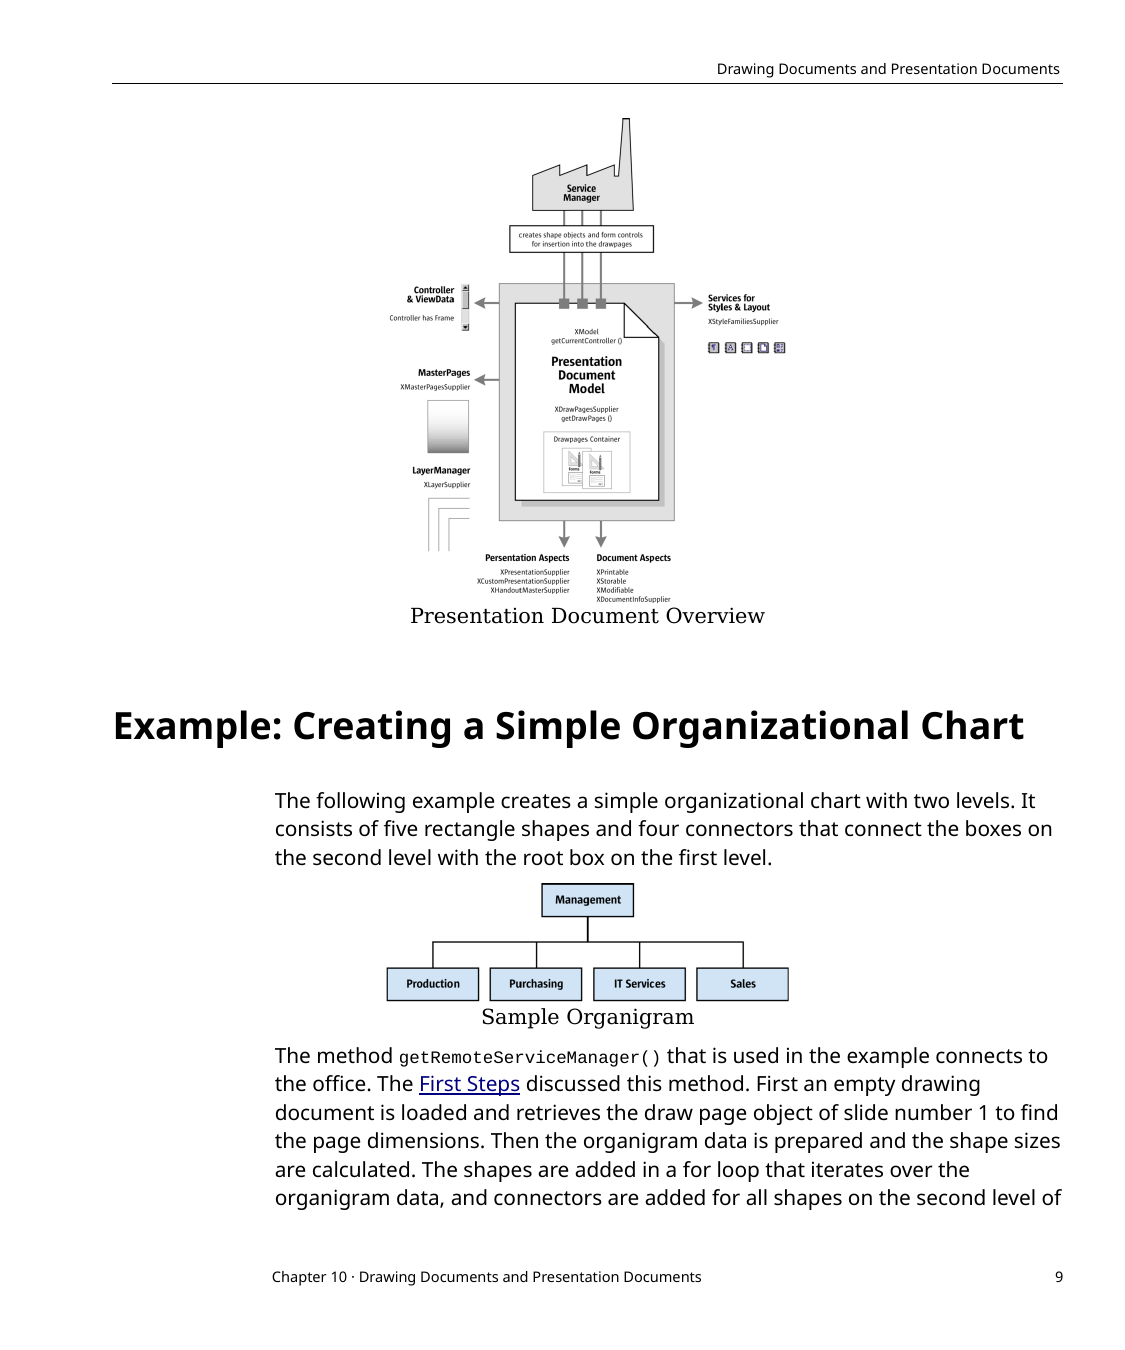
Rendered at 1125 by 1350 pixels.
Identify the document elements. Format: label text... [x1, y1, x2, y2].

picture [386, 118, 789, 605]
subtitle Example: Creating a Simple Organizational Chart [112, 699, 1063, 750]
text The method getRemoteServiceManager() that is used in the example connects to the office. The First Steps discussed this method. First an empty drawing document is loaded and retrieves the draw page object of slide number 1 to find the page dimensions. Then the organigram data is prepared and the shape sizes are calculated. The shapes are added in a for loop that iterates over the organigram data, and connectors are added for all shapes on the second level of [274, 1041, 1063, 1212]
text Sample Organigram [112, 883, 1063, 1029]
picture [386, 883, 789, 1005]
text Presentation Document Overview [112, 118, 1063, 628]
text The following example creates a simple organizational chart with two levels. It consists of five rectangle shapes and four connectors that connect the boxes on the second level with the root box on the first level. [274, 786, 1063, 871]
